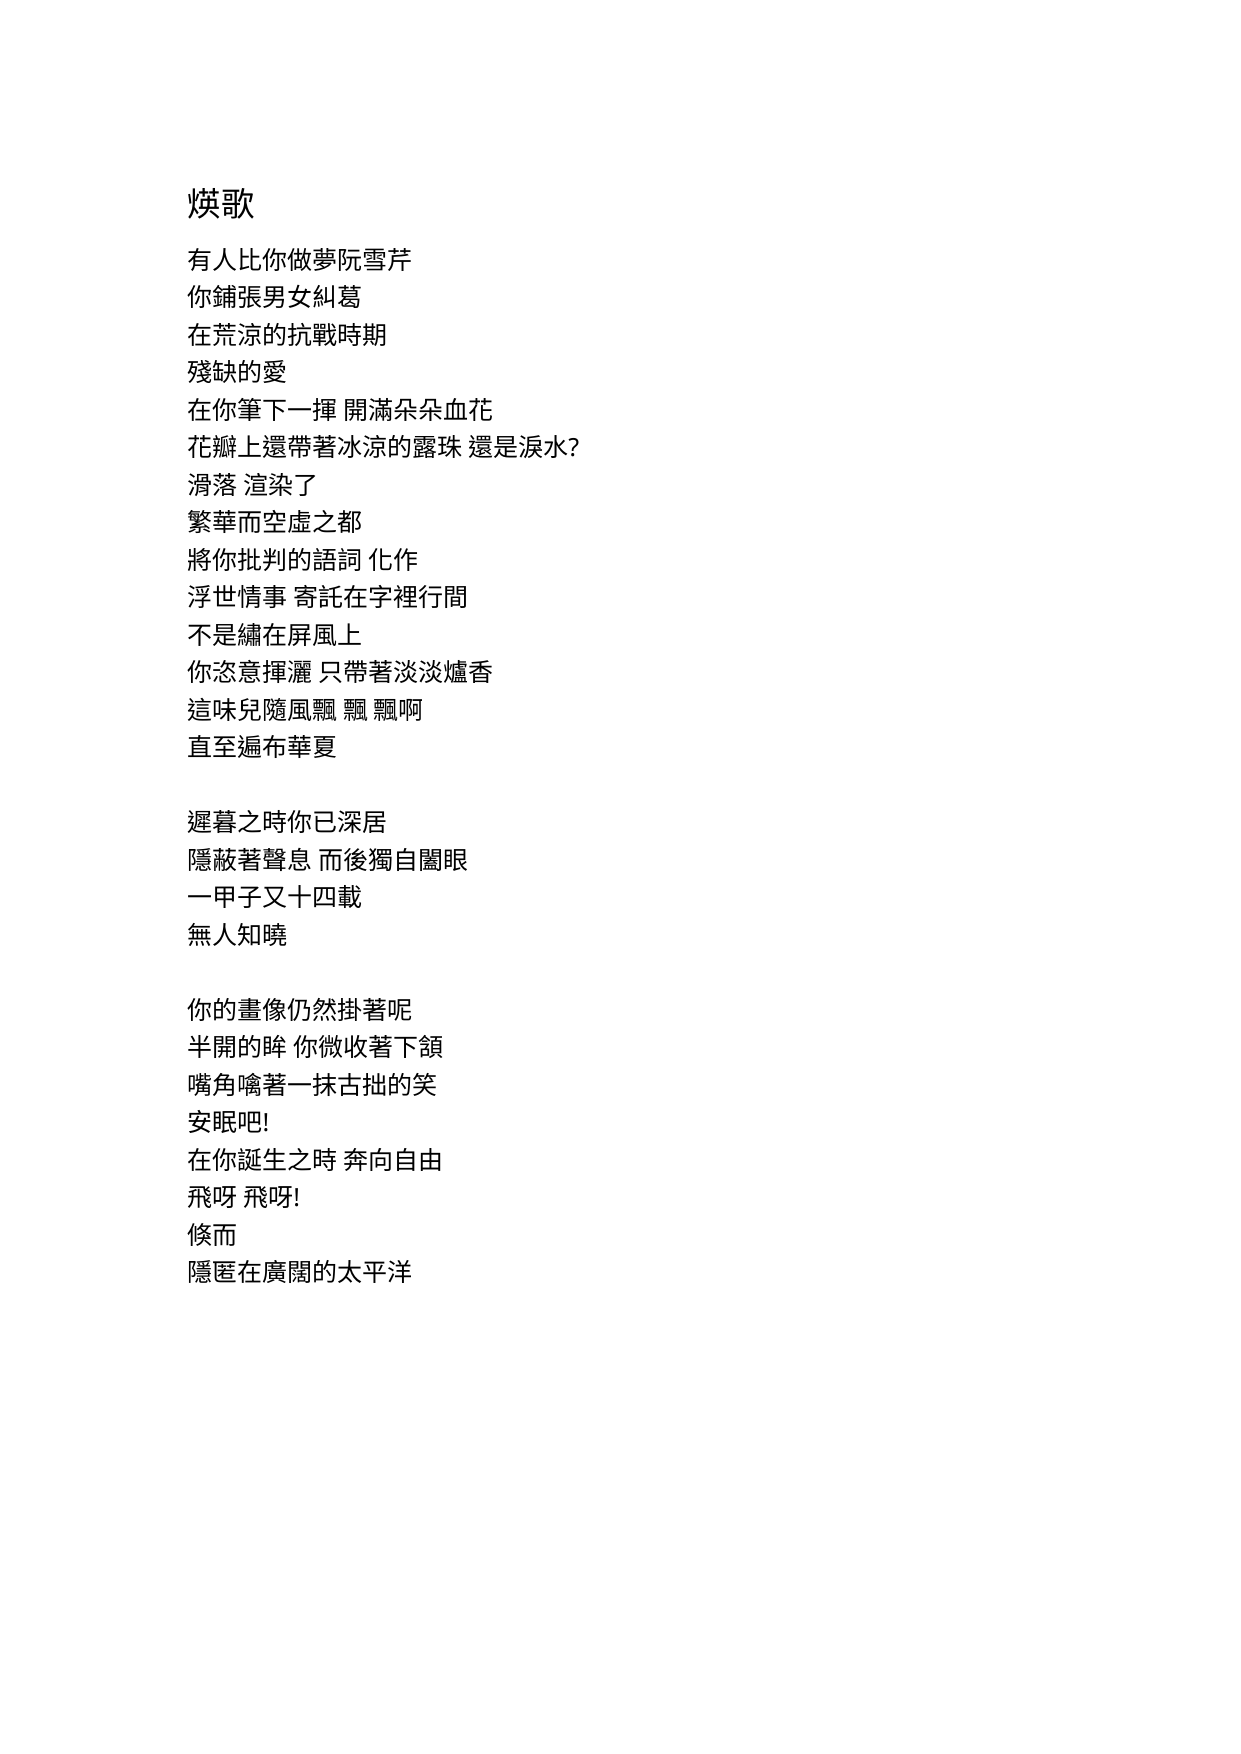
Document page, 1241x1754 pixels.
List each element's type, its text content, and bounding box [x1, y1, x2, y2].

text 花瓣上還帶著冰涼的露珠 還是淚水? [187, 427, 1053, 464]
text 倏而 [187, 1214, 1053, 1252]
text 嘴角噙著一抹古拙的笑 [187, 1064, 1053, 1102]
text 隱匿在廣闊的太平洋 [187, 1252, 1053, 1289]
text 直至遍布華夏 [187, 727, 1053, 764]
text 半開的眸 你微收著下頷 [187, 1027, 1053, 1064]
text 將你批判的語詞 化作 [187, 539, 1053, 577]
text 繁華而空虛之都 [187, 502, 1053, 539]
text 煐歌 [187, 164, 1053, 239]
text 隱蔽著聲息 而後獨自闔眼 [187, 839, 1053, 877]
text 安眠吧! [187, 1102, 1053, 1139]
text 不是繡在屏風上 [187, 614, 1053, 652]
text 飛呀 飛呀! [187, 1177, 1053, 1214]
text 這味兒隨風飄 飄 飄啊 [187, 689, 1053, 727]
text 殘缺的愛 [187, 352, 1053, 389]
text 你恣意揮灑 只帶著淡淡爐香 [187, 652, 1053, 689]
text 在你誕生之時 奔向自由 [187, 1139, 1053, 1177]
text 一甲子又十四載 [187, 877, 1053, 914]
text 你的畫像仍然掛著呢 [187, 989, 1053, 1027]
text 滑落 渲染了 [187, 464, 1053, 502]
text 無人知曉 [187, 914, 1053, 952]
text 浮世情事 寄託在字裡行間 [187, 577, 1053, 614]
text 在荒涼的抗戰時期 [187, 314, 1053, 352]
text 在你筆下一揮 開滿朵朵血花 [187, 389, 1053, 427]
text 你鋪張男女糾葛 [187, 277, 1053, 314]
text 遲暮之時你已深居 [187, 802, 1053, 839]
text 有人比你做夢阮雪芹 [187, 239, 1053, 277]
